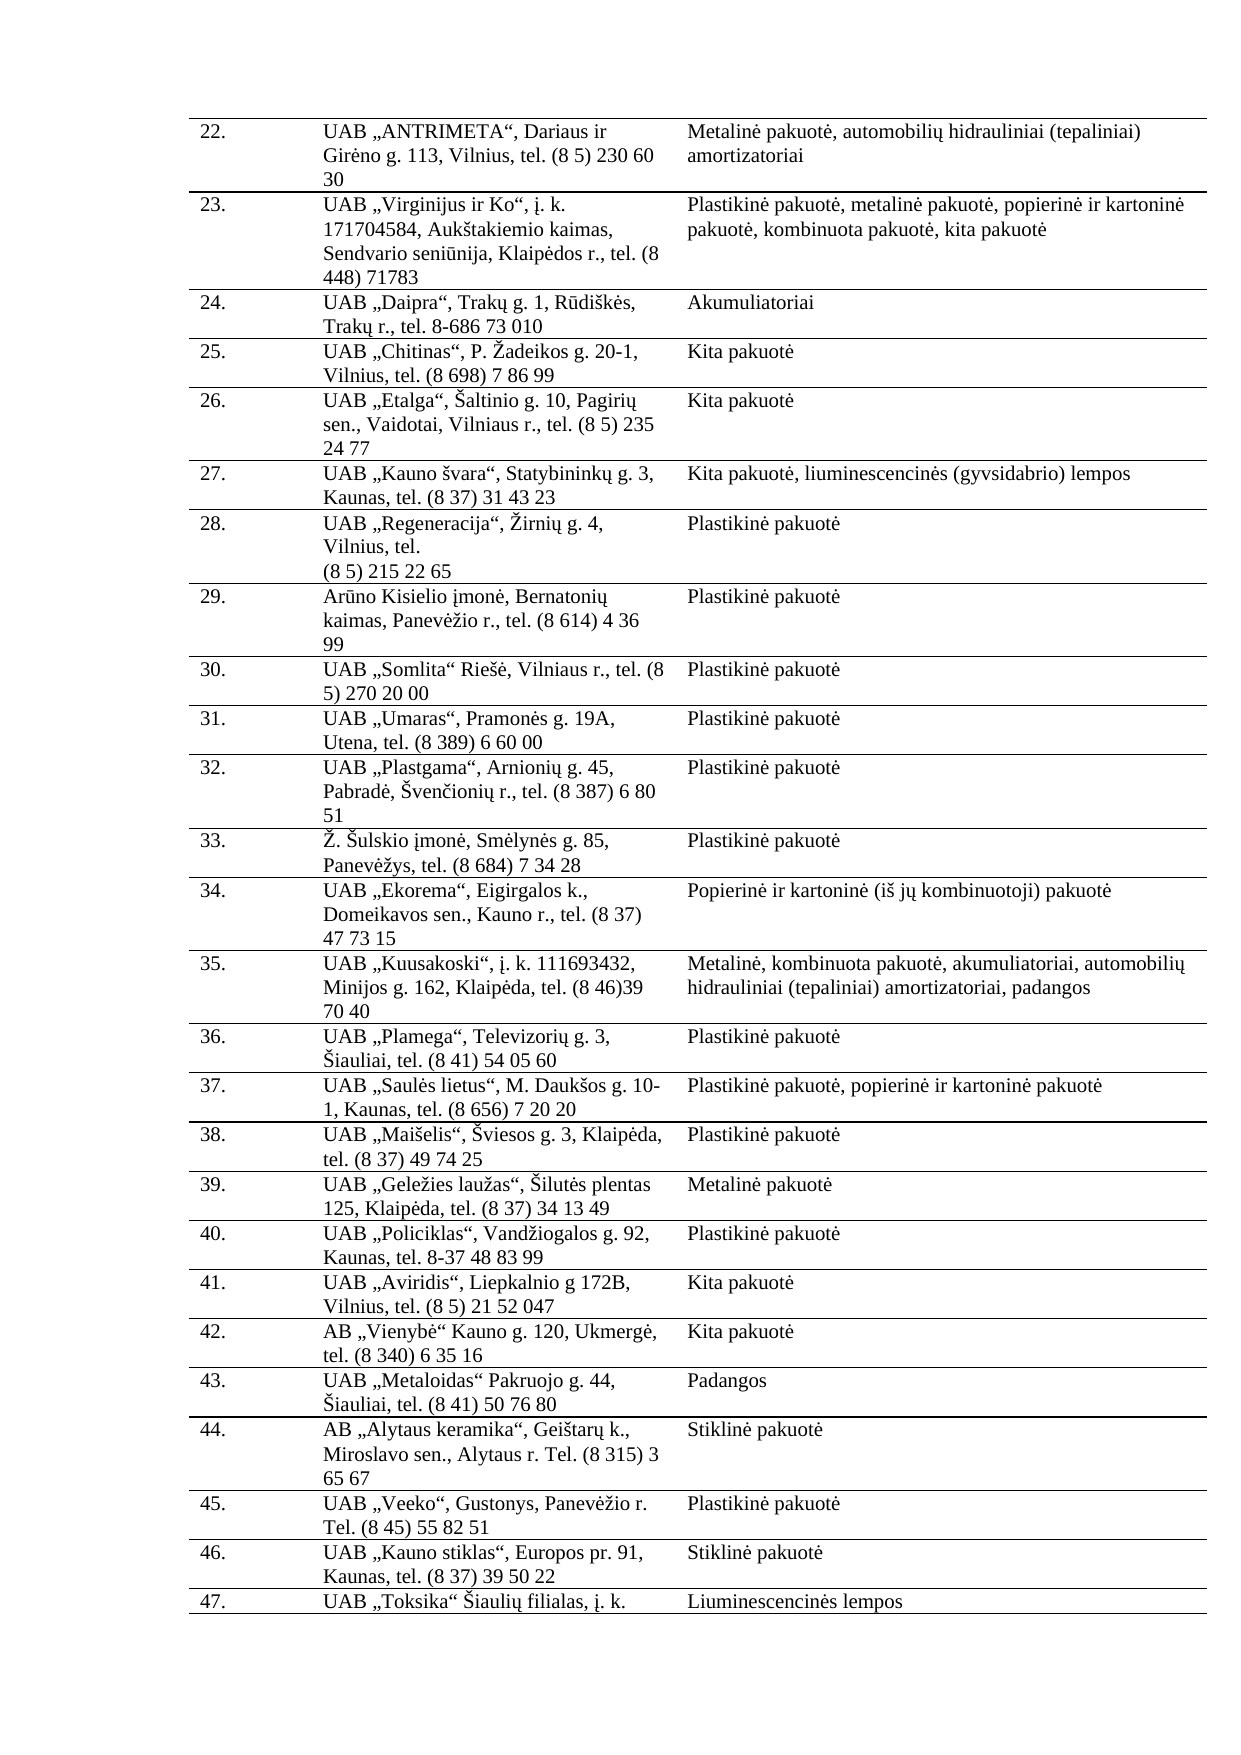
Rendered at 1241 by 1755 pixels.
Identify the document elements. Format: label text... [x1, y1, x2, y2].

table_cell 26. [189, 388, 312, 460]
table_cell UAB „ANTRIMETA“, Dariaus ir Girėno g. 113, Vilnius, tel. (8 5) 230 60 30 [312, 119, 676, 191]
table_cell Kita pakuotė [676, 1319, 1207, 1367]
table_cell 38. [189, 1123, 312, 1171]
table_cell 46. [189, 1540, 312, 1588]
table_cell Metalinė pakuotė [676, 1172, 1207, 1220]
table_cell Plastikinė pakuotė [676, 1024, 1207, 1072]
table_cell Metalinė pakuotė, automobilių hidrauliniai (tepaliniai) amortizatoriai [676, 119, 1207, 191]
table_cell Plastikinė pakuotė [676, 829, 1207, 877]
table_cell Plastikinė pakuotė, metalinė pakuotė, popierinė ir kartoninė pakuotė, kombinuota pakuotė, kita pakuotė [676, 193, 1207, 289]
table_cell UAB „Umaras“, Pramonės g. 19A, Utena, tel. (8 389) 6 60 00 [312, 706, 676, 754]
table_cell 33. [189, 829, 312, 877]
table_cell Arūno Kisielio įmonė, Bernatonių kaimas, Panevėžio r., tel. (8 614) 4 36 99 [312, 584, 676, 656]
table_cell UAB „Plastgama“, Arnionių g. 45, Pabradė, Švenčionių r., tel. (8 387) 6 80 51 [312, 755, 676, 827]
table_cell 40. [189, 1221, 312, 1269]
table_cell UAB „Kauno stiklas“, Europos pr. 91, Kaunas, tel. (8 37) 39 50 22 [312, 1540, 676, 1588]
table_cell Plastikinė pakuotė [676, 706, 1207, 754]
table_cell UAB „Chitinas“, P. Žadeikos g. 20-1, Vilnius, tel. (8 698) 7 86 99 [312, 339, 676, 387]
table_cell Padangos [676, 1368, 1207, 1416]
table_cell AB „Alytaus keramika“, Geištarų k., Miroslavo sen., Alytaus r. Tel. (8 315) 3 65 67 [312, 1418, 676, 1489]
table_cell UAB „Policiklas“, Vandžiogalos g. 92, Kaunas, tel. 8-37 48 83 99 [312, 1221, 676, 1269]
table_cell UAB „Maišelis“, Šviesos g. 3, Klaipėda, tel. (8 37) 49 74 25 [312, 1123, 676, 1171]
table_cell UAB „Toksika“ Šiaulių filialas, į. k. [312, 1589, 676, 1613]
table_cell UAB „Daipra“, Trakų g. 1, Rūdiškės, Trakų r., tel. 8-686 73 010 [312, 290, 676, 338]
table_cell 42. [189, 1319, 312, 1367]
table_cell 34. [189, 878, 312, 950]
table_cell Ž. Šulskio įmonė, Smėlynės g. 85, Panevėžys, tel. (8 684) 7 34 28 [312, 829, 676, 877]
table_cell 45. [189, 1491, 312, 1539]
table_cell Plastikinė pakuotė [676, 1123, 1207, 1171]
table_cell 43. [189, 1368, 312, 1416]
table_cell 30. [189, 657, 312, 705]
table_cell UAB „Regeneracija“, Žirnių g. 4, Vilnius, tel. (8 5) 215 22 65 [312, 510, 676, 583]
table_cell 29. [189, 584, 312, 656]
table_cell Plastikinė pakuotė [676, 1491, 1207, 1539]
table_cell Plastikinė pakuotė [676, 657, 1207, 705]
table_cell UAB „Metaloidas“ Pakruojo g. 44, Šiauliai, tel. (8 41) 50 76 80 [312, 1368, 676, 1416]
table_cell Plastikinė pakuotė [676, 510, 1207, 583]
table_cell Akumuliatoriai [676, 290, 1207, 338]
table_cell Stiklinė pakuotė [676, 1418, 1207, 1489]
table_cell UAB „Plamega“, Televizorių g. 3, Šiauliai, tel. (8 41) 54 05 60 [312, 1024, 676, 1072]
table_cell 24. [189, 290, 312, 338]
table_cell UAB „Kauno švara“, Statybininkų g. 3, Kaunas, tel. (8 37) 31 43 23 [312, 461, 676, 509]
table_cell Kita pakuotė, liuminescencinės (gyvsidabrio) lempos [676, 461, 1207, 509]
table_cell UAB „Somlita“ Riešė, Vilniaus r., tel. (8 5) 270 20 00 [312, 657, 676, 705]
table_cell UAB „Virginijus ir Ko“, į. k. 171704584, Aukštakiemio kaimas, Sendvario seniūnija, Klaipėdos r., tel. (8 448) 71783 [312, 193, 676, 289]
table_cell 39. [189, 1172, 312, 1220]
table_cell Metalinė, kombinuota pakuotė, akumuliatoriai, automobilių hidrauliniai (tepaliniai) amortizatoriai, padangos [676, 951, 1207, 1023]
table_cell Kita pakuotė [676, 339, 1207, 387]
table_cell UAB „Kuusakoski“, į. k. 111693432, Minijos g. 162, Klaipėda, tel. (8 46)39 70 40 [312, 951, 676, 1023]
table_cell 35. [189, 951, 312, 1023]
table_cell 47. [189, 1589, 312, 1613]
table_cell UAB „Ekorema“, Eigirgalos k., Domeikavos sen., Kauno r., tel. (8 37) 47 73 15 [312, 878, 676, 950]
table_cell UAB „Veeko“, Gustonys, Panevėžio r. Tel. (8 45) 55 82 51 [312, 1491, 676, 1539]
table_cell UAB „Geležies laužas“, Šilutės plentas 125, Klaipėda, tel. (8 37) 34 13 49 [312, 1172, 676, 1220]
table_cell AB „Vienybė“ Kauno g. 120, Ukmergė, tel. (8 340) 6 35 16 [312, 1319, 676, 1367]
table_cell 44. [189, 1418, 312, 1489]
table_cell Popierinė ir kartoninė (iš jų kombinuotoji) pakuotė [676, 878, 1207, 950]
table_cell 31. [189, 706, 312, 754]
table_cell Kita pakuotė [676, 388, 1207, 460]
table_cell 28. [189, 510, 312, 583]
table_cell Plastikinė pakuotė [676, 584, 1207, 656]
table_cell UAB „Aviridis“, Liepkalnio g 172B, Vilnius, tel. (8 5) 21 52 047 [312, 1270, 676, 1318]
table_cell 22. [189, 119, 312, 191]
table_cell Kita pakuotė [676, 1270, 1207, 1318]
table_cell UAB „Etalga“, Šaltinio g. 10, Pagirių sen., Vaidotai, Vilniaus r., tel. (8 5) 235 24 77 [312, 388, 676, 460]
table_cell Plastikinė pakuotė [676, 755, 1207, 827]
table_cell Plastikinė pakuotė, popierinė ir kartoninė pakuotė [676, 1073, 1207, 1121]
table_cell 37. [189, 1073, 312, 1121]
table_cell Stiklinė pakuotė [676, 1540, 1207, 1588]
table_cell 25. [189, 339, 312, 387]
table_cell 41. [189, 1270, 312, 1318]
table_cell Plastikinė pakuotė [676, 1221, 1207, 1269]
table_cell 27. [189, 461, 312, 509]
table_cell 32. [189, 755, 312, 827]
table_cell UAB „Saulės lietus“, M. Daukšos g. 10-1, Kaunas, tel. (8 656) 7 20 20 [312, 1073, 676, 1121]
table_cell 23. [189, 193, 312, 289]
table_cell 36. [189, 1024, 312, 1072]
table_cell Liuminescencinės lempos [676, 1589, 1207, 1613]
